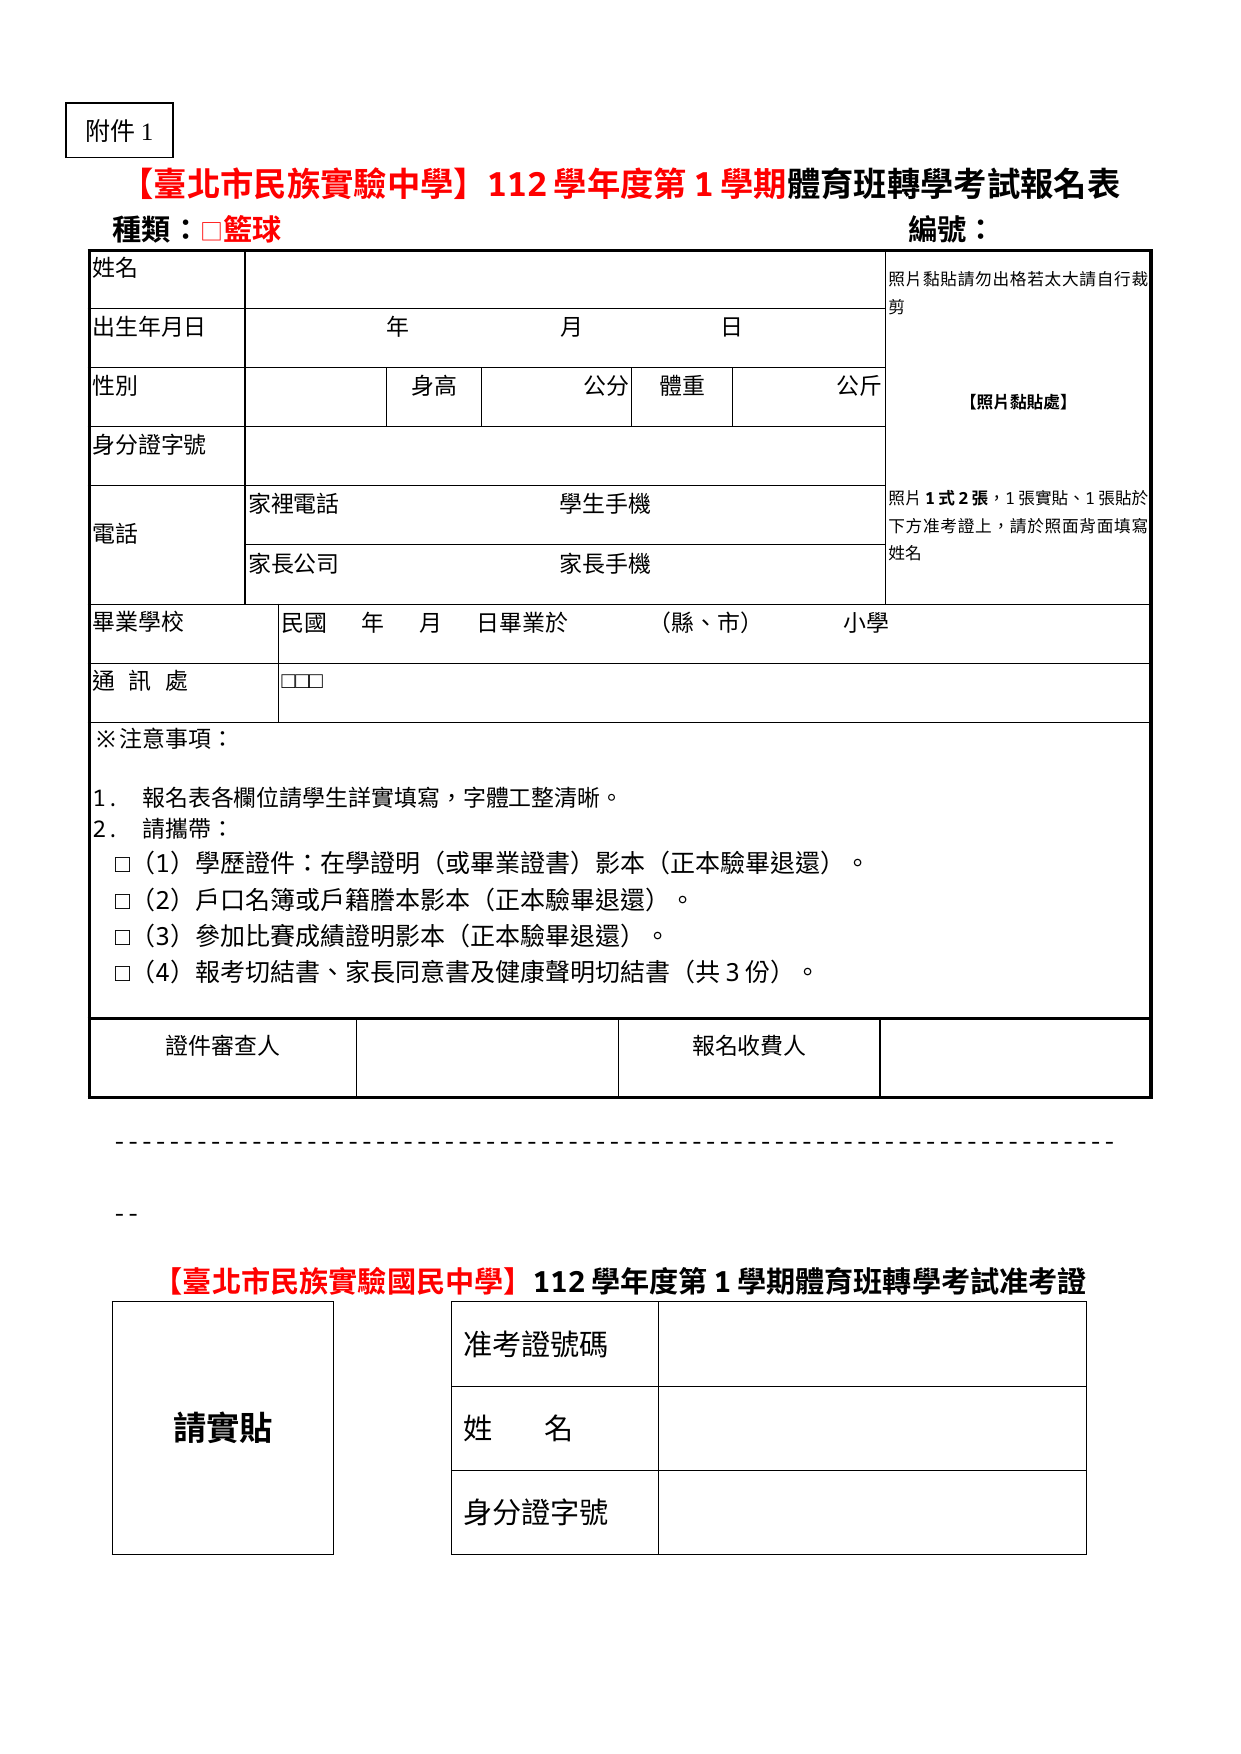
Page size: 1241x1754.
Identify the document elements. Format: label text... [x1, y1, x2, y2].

text 【臺北市民族實驗中學】112學年度第1學期體育班轉學考試報名表 [112, 158, 1128, 207]
table_cell 畢業學校 [91, 605, 278, 662]
table_cell 姓 名 [452, 1387, 658, 1470]
table_header [659, 1302, 1086, 1386]
table_cell [334, 1386, 451, 1470]
table_cell 身分證字號 [452, 1471, 658, 1554]
table_cell 報名收費人 [619, 1020, 879, 1096]
text 附件1 [81, 111, 157, 147]
table_cell [881, 1020, 1149, 1096]
table_header 姓名 [91, 252, 244, 308]
text 【臺北市民族實驗國民中學】112學年度第1學期體育班轉學考試准考證 [112, 1259, 1128, 1301]
table_cell [659, 1387, 1086, 1470]
table_cell 身高 [387, 368, 481, 426]
table_header 請實貼 [113, 1302, 333, 1554]
table_cell □□□ [279, 664, 1149, 722]
table_cell [334, 1470, 451, 1554]
table_cell 體重 [632, 368, 732, 426]
table_cell 通 訊 處 [91, 664, 278, 722]
table_cell 民國 年 月 日畢業於 （縣、市） 小學 [279, 605, 1149, 662]
table_cell 出生年月日 [91, 309, 244, 367]
table_cell ※注意事項： 報名表各欄位請學生詳實填寫，字體工整清晰。 請攜帶： □（1）學歷證件：在學證明（或畢業證書）影本（正本驗畢退還）。 □（2）戶口名簿或戶籍謄本影本（正本驗畢退還）。 □（3）參加比賽成績證明影本（正本驗畢退還）。 □（4）報考切結書、家長同意書及健康聲明切結書（共3份）。 [91, 723, 1149, 1017]
table_cell 身分證字號 [91, 427, 244, 485]
table_cell 公斤 [733, 368, 885, 426]
table_cell 性別 [91, 368, 244, 426]
table_cell [246, 368, 386, 426]
table_cell 證件審查人 [91, 1020, 356, 1096]
table_header 照片黏貼請勿出格若太大請自行裁剪 【照片黏貼處】 照片1式2張，1張實貼、1張貼於下方准考證上，請於照面背面填寫姓名 [886, 252, 1149, 603]
table_cell [246, 427, 885, 485]
table_header [334, 1301, 451, 1386]
table_cell [659, 1471, 1086, 1554]
text --------------------------------------------------------------------------- [112, 1099, 1128, 1233]
table_cell 電話 [91, 486, 244, 603]
table_cell 家裡電話 學生手機 [246, 486, 885, 544]
text 種類：□籃球 編號： [112, 207, 1128, 249]
table_cell [357, 1020, 618, 1096]
table_cell 家長公司 家長手機 [246, 545, 885, 603]
table_cell 公分 [482, 368, 631, 426]
table_header [246, 252, 885, 308]
table_cell 年 月 日 [246, 309, 885, 367]
table_header 准考證號碼 [452, 1302, 658, 1386]
text [67, 104, 172, 157]
